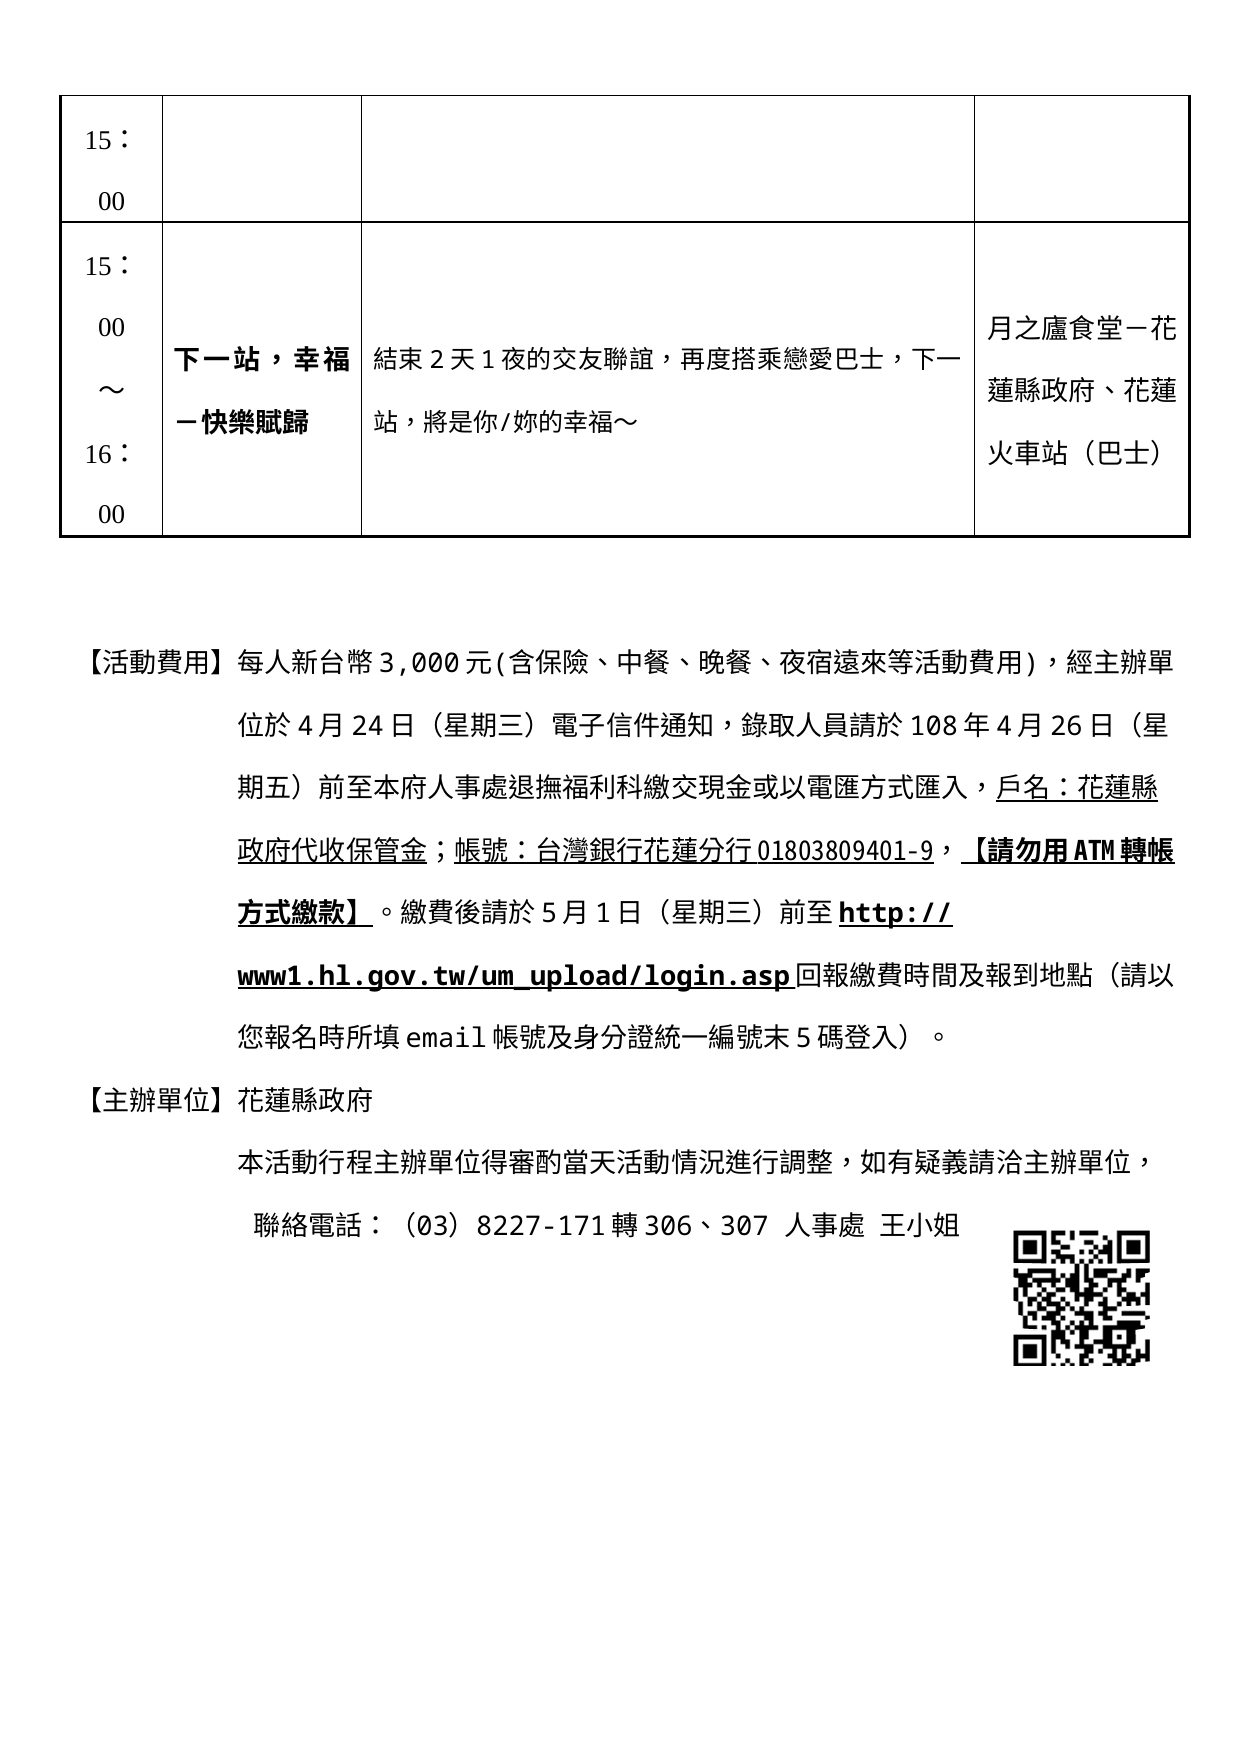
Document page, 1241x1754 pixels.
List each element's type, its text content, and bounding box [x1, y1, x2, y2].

text 聯絡電話：（03）8227-171轉306、307 人事處 王小姐 [75, 1182, 1175, 1244]
table_cell 月之廬食堂－花蓮縣政府、花蓮火車站（巴士） [975, 223, 1188, 535]
text 【活動費用】每人新台幣3,000元(含保險、中餐、晚餐、夜宿遠來等活動費用)，經主辦單位於4月24日（星期三）電子信件通知，錄取人員請於108年4月26日（星期五）前至本府人事處退撫福利科繳交現金或以電匯方式匯入，戶名：花蓮縣政府代收保管金；帳號：台灣銀行花蓮分行01803809401-9，【請勿用ATM轉帳方式繳款】。繳費後請於5月1日（星期三）前至http://www1.hl.gov.tw/um_upload/login.asp回報繳費時間及報到地點（請以您報名時所填email帳號及身分證統一編號末5碼登入）。 [75, 619, 1175, 1057]
table_cell [975, 96, 1188, 221]
table_cell 15：00 ～ 16：00 [62, 223, 162, 535]
text 【主辦單位】花蓮縣政府 [75, 1057, 1175, 1119]
table_cell 下一站，幸福－快樂賦歸 [163, 223, 361, 535]
table_cell [362, 96, 974, 221]
table_cell [163, 96, 361, 221]
table_cell 結束2天1夜的交友聯誼，再度搭乘戀愛巴士，下一站，將是你/妳的幸福～ [362, 223, 974, 535]
table_cell 15：00 [62, 96, 162, 221]
text 本活動行程主辦單位得審酌當天活動情況進行調整，如有疑義請洽主辦單位， [75, 1119, 1175, 1182]
